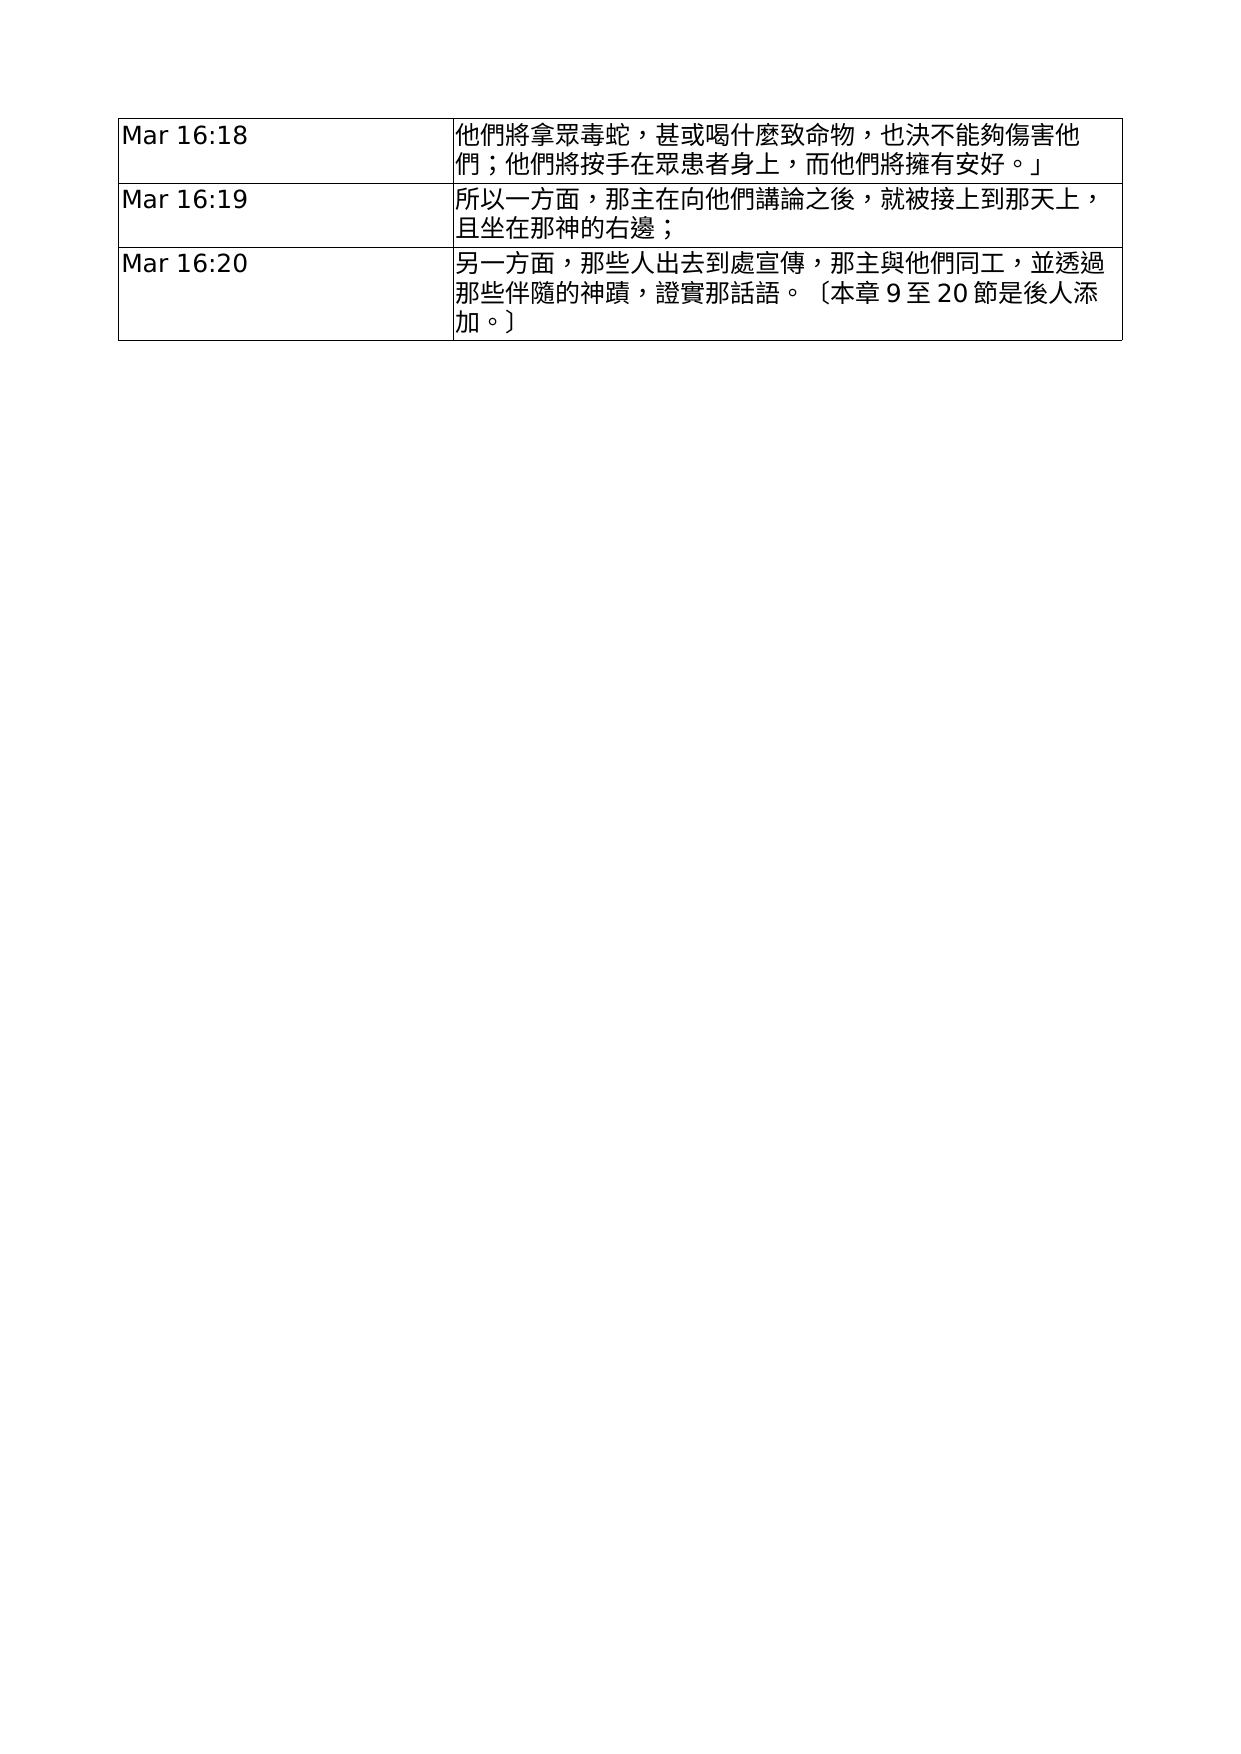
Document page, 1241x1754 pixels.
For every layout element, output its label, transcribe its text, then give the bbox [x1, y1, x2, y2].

table_cell 他們將拿眾毒蛇，甚或喝什麼致命物，也決不能夠傷害他們；他們將按手在眾患者身上，而他們將擁有安好。」 [454, 119, 1122, 182]
table_cell Mar 16:18 [119, 119, 453, 182]
table_cell 所以一方面，那主在向他們講論之後，就被接上到那天上，且坐在那神的右邊； [454, 184, 1122, 247]
table_cell 另一方面，那些人出去到處宣傳，那主與他們同工，並透過那些伴隨的神蹟，證實那話語。〔本章9至20節是後人添加。〕 [454, 248, 1122, 340]
table_cell Mar 16:20 [119, 248, 453, 340]
table_cell Mar 16:19 [119, 184, 453, 247]
